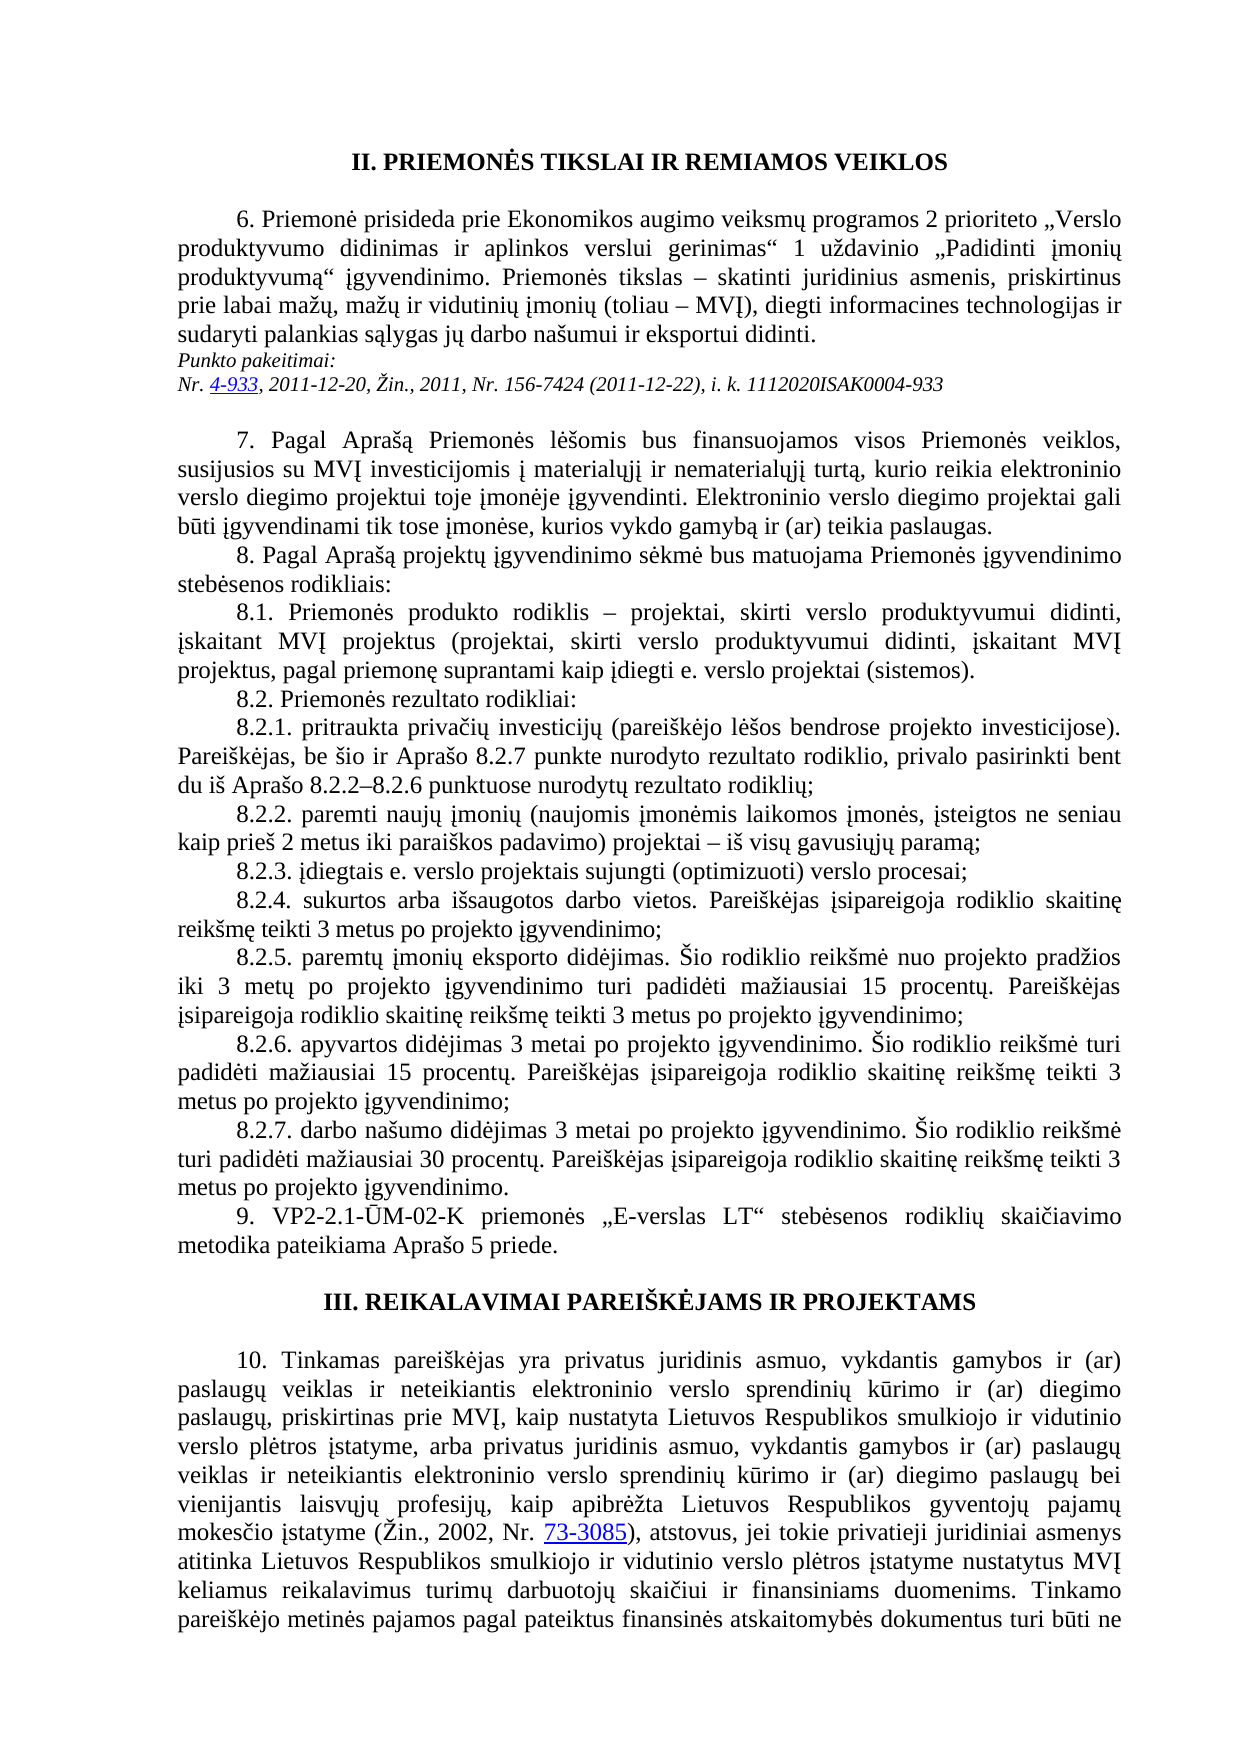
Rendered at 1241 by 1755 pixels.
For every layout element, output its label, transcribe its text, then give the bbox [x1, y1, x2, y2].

text 9. VP2-2.1-ŪM-02-K priemonės „E-verslas LT“ stebėsenos rodiklių skaičiavimo metodika pateikiama Aprašo 5 priede. [177, 1201, 1122, 1259]
text 7. Pagal Aprašą Priemonės lėšomis bus finansuojamos visos Priemonės veiklos, susijusios su MVĮ investicijomis į materialųjį ir nematerialųjį turtą, kurio reikia elektroninio verslo diegimo projektui toje įmonėje įgyvendinti. Elektroninio verslo diegimo projektai gali būti įgyvendinami tik tose įmonėse, kurios vykdo gamybą ir (ar) teikia paslaugas. [177, 425, 1122, 540]
text 8.2.3. įdiegtais e. verslo projektais sujungti (optimizuoti) verslo procesai; [177, 856, 1122, 885]
text II. PRIEMONĖS TIKSLAI IR REMIAMOS VEIKLOS [177, 147, 1122, 176]
text 8. Pagal Aprašą projektų įgyvendinimo sėkmė bus matuojama Priemonės įgyvendinimo stebėsenos rodikliais: [177, 540, 1122, 597]
text 8.2.2. paremti naujų įmonių (naujomis įmonėmis laikomos įmonės, įsteigtos ne seniau kaip prieš 2 metus iki paraiškos padavimo) projektai – iš visų gavusiųjų paramą; [177, 799, 1122, 856]
text 8.2.6. apyvartos didėjimas 3 metai po projekto įgyvendinimo. Šio rodiklio reikšmė turi padidėti mažiausiai 15 procentų. Pareiškėjas įsipareigoja rodiklio skaitinę reikšmę teikti 3 metus po projekto įgyvendinimo; [177, 1029, 1122, 1115]
text 8.2.7. darbo našumo didėjimas 3 metai po projekto įgyvendinimo. Šio rodiklio reikšmė turi padidėti mažiausiai 30 procentų. Pareiškėjas įsipareigoja rodiklio skaitinę reikšmę teikti 3 metus po projekto įgyvendinimo. [177, 1115, 1122, 1201]
text Nr. 4-933, 2011-12-20, Žin., 2011, Nr. 156-7424 (2011-12-22), i. k. 1112020ISAK0004-933 [177, 372, 1122, 396]
text 6. Priemonė prisideda prie Ekonomikos augimo veiksmų programos 2 prioriteto „Verslo produktyvumo didinimas ir aplinkos verslui gerinimas“ 1 uždavinio „Padidinti įmonių produktyvumą“ įgyvendinimo. Priemonės tikslas – skatinti juridinius asmenis, priskirtinus prie labai mažų, mažų ir vidutinių įmonių (toliau – MVĮ), diegti informacines technologijas ir sudaryti palankias sąlygas jų darbo našumui ir eksportui didinti. [177, 204, 1122, 348]
text 8.2. Priemonės rezultato rodikliai: [177, 684, 1122, 712]
text Punkto pakeitimai: [177, 348, 1122, 372]
text 8.2.4. sukurtos arba išsaugotos darbo vietos. Pareiškėjas įsipareigoja rodiklio skaitinę reikšmę teikti 3 metus po projekto įgyvendinimo; [177, 885, 1122, 942]
text III. REIKALAVIMAI PAREIŠKĖJAMS IR PROJEKTAMS [177, 1287, 1122, 1316]
text 8.2.5. paremtų įmonių eksporto didėjimas. Šio rodiklio reikšmė nuo projekto pradžios iki 3 metų po projekto įgyvendinimo turi padidėti mažiausiai 15 procentų. Pareiškėjas įsipareigoja rodiklio skaitinę reikšmę teikti 3 metus po projekto įgyvendinimo; [177, 942, 1122, 1029]
text 8.2.1. pritraukta privačių investicijų (pareiškėjo lėšos bendrose projekto investicijose). Pareiškėjas, be šio ir Aprašo 8.2.7 punkte nurodyto rezultato rodiklio, privalo pasirinkti bent du iš Aprašo 8.2.2–8.2.6 punktuose nurodytų rezultato rodiklių; [177, 712, 1122, 799]
text 8.1. Priemonės produkto rodiklis – projektai, skirti verslo produktyvumui didinti, įskaitant MVĮ projektus (projektai, skirti verslo produktyvumui didinti, įskaitant MVĮ projektus, pagal priemonę suprantami kaip įdiegti e. verslo projektai (sistemos). [177, 597, 1122, 684]
text 10. Tinkamas pareiškėjas yra privatus juridinis asmuo, vykdantis gamybos ir (ar) paslaugų veiklas ir neteikiantis elektroninio verslo sprendinių kūrimo ir (ar) diegimo paslaugų, priskirtinas prie MVĮ, kaip nustatyta Lietuvos Respublikos smulkiojo ir vidutinio verslo plėtros įstatyme, arba privatus juridinis asmuo, vykdantis gamybos ir (ar) paslaugų veiklas ir neteikiantis elektroninio verslo sprendinių kūrimo ir (ar) diegimo paslaugų bei vienijantis laisvųjų profesijų, kaip apibrėžta Lietuvos Respublikos gyventojų pajamų mokesčio įstatyme (Žin., 2002, Nr. 73-3085), atstovus, jei tokie privatieji juridiniai asmenys atitinka Lietuvos Respublikos smulkiojo ir vidutinio verslo plėtros įstatyme nustatytus MVĮ keliamus reikalavimus turimų darbuotojų skaičiui ir finansiniams duomenims. Tinkamo pareiškėjo metinės pajamos pagal pateiktus finansinės atskaitomybės dokumentus turi būti ne [177, 1345, 1122, 1632]
